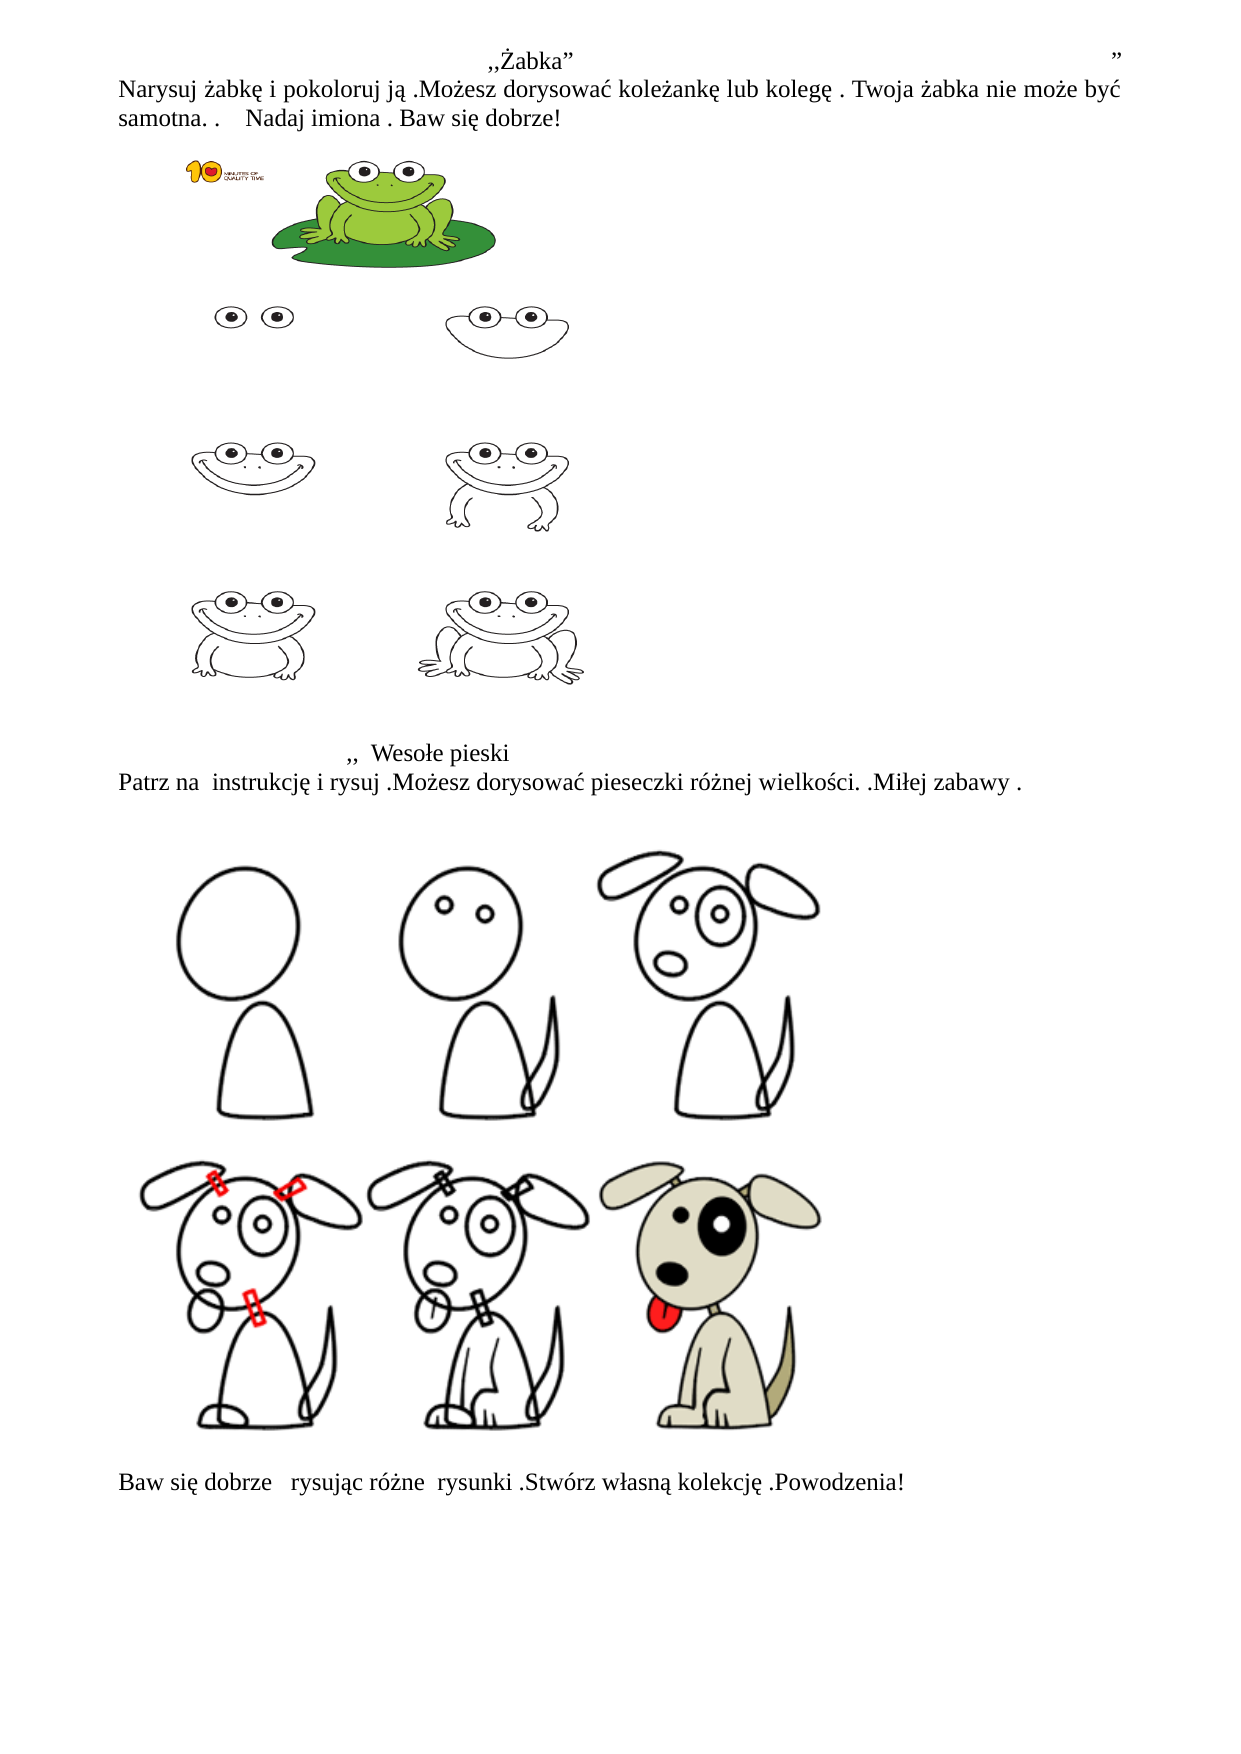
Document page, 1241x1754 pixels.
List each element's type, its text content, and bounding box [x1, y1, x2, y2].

picture [151, 144, 622, 710]
text Baw się dobrze rysując różne rysunki .Stwórz własną kolekcję .Powodzenia! [118, 824, 1122, 1495]
text Patrz na instrukcję i rysuj .Możesz dorysować pieseczki różnej wielkości. .Miłej zabawy . [118, 767, 1122, 796]
picture [132, 826, 835, 1467]
text ,,Żabka” ” Narysuj żabkę i pokoloruj ją .Możesz dorysować koleżankę lub kolegę . Twoja żabka nie może być samotna. . Nadaj imiona . Baw się dobrze! [118, 46, 1122, 132]
text ,, Wesołe pieski [118, 738, 1122, 767]
